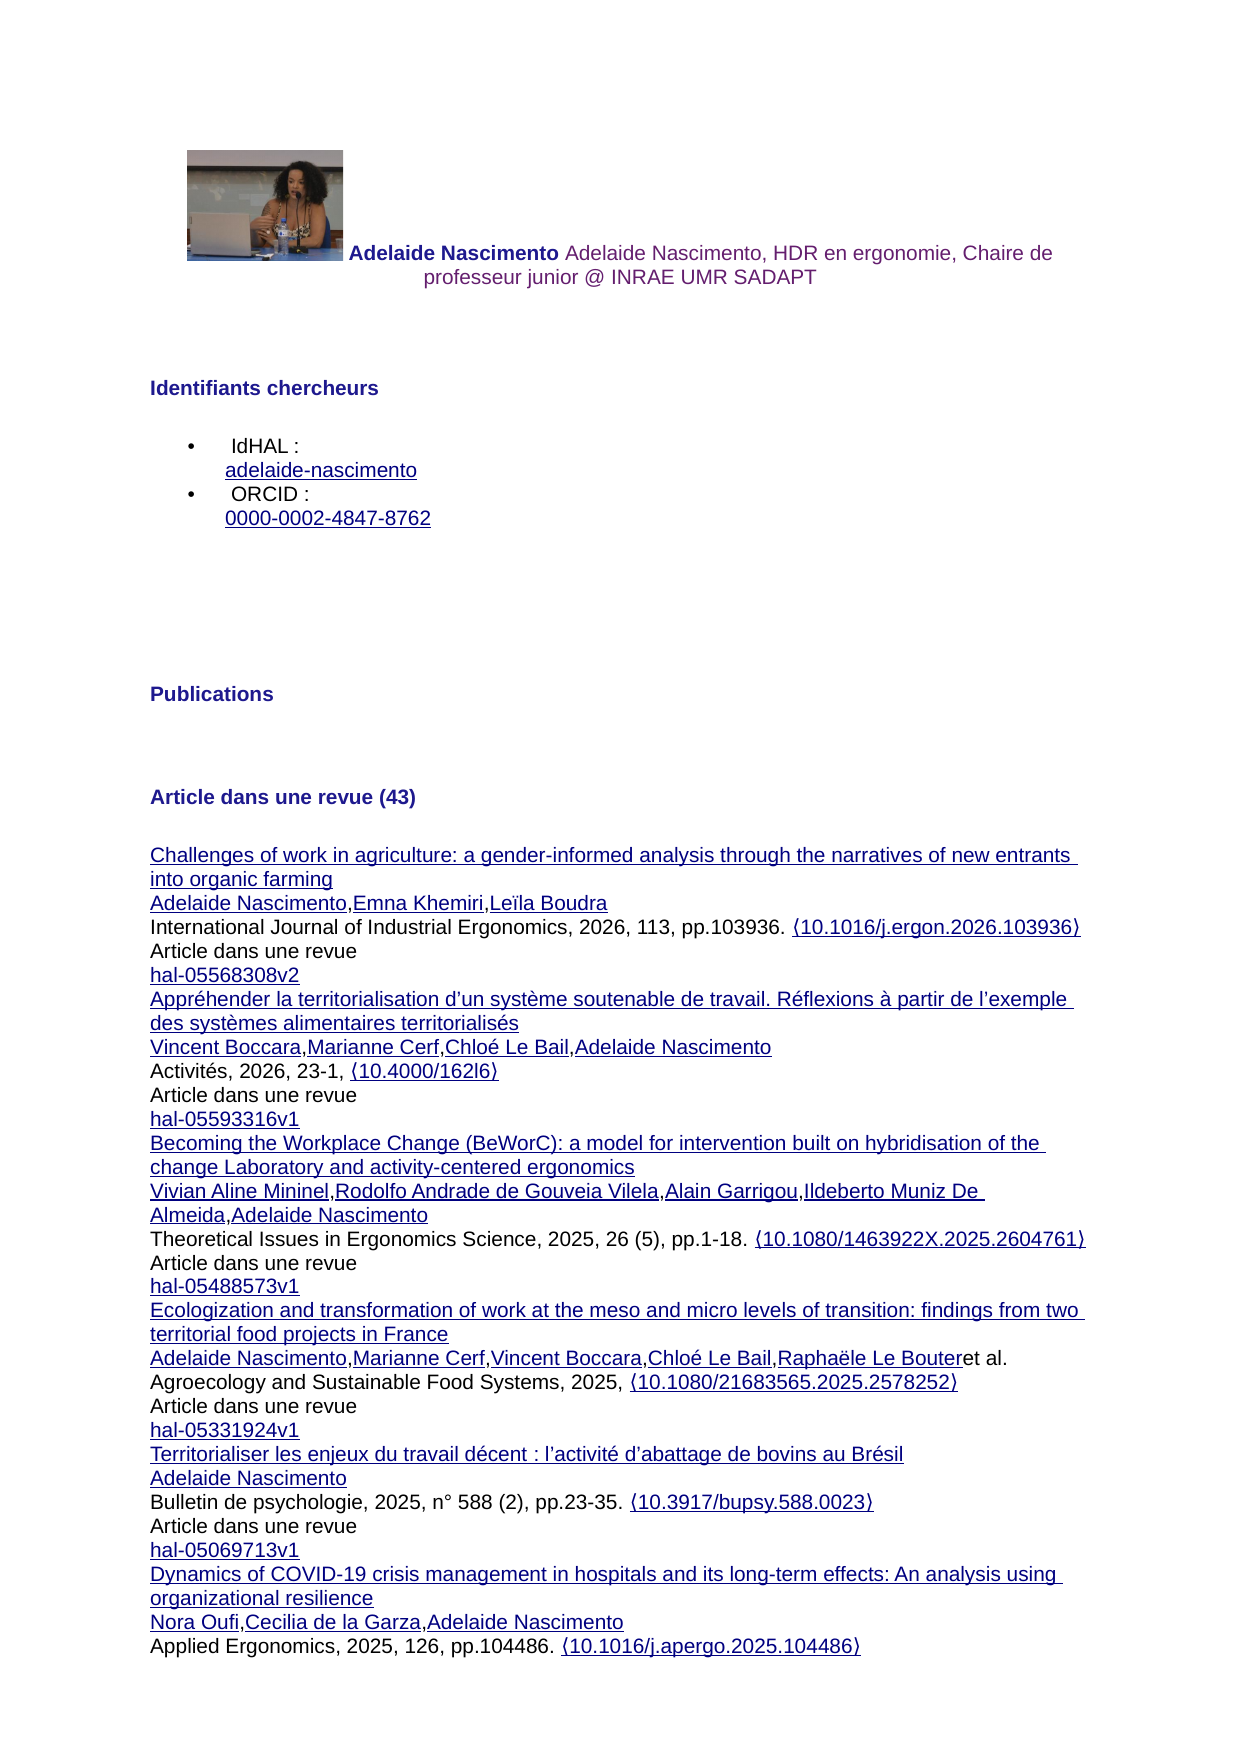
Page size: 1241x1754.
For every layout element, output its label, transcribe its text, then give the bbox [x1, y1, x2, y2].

table_cell Territorialiser les enjeux du travail décent : l’activité d’abattage de bovins au Brésil Adelaide Nascimento Bulletin de psychologie, 2025, n° 588 (2), pp.23-35. ⟨10.3917/bupsy.588.0023⟩ Article dans une revue hal-05069713v1 [150, 1442, 1090, 1562]
subtitle Adelaide Nascimento Adelaide Nascimento, HDR en ergonomie, Chaire de professeur junior @ INRAE UMR SADAPT [150, 150, 1090, 289]
list ORCID : [187, 482, 1090, 506]
table_header Challenges of work in agriculture: a gender-informed analysis through the narratives of new entrants into organic farming Adelaide Nascimento,Emna Khemiri,Leïla Boudra International Journal of Industrial Ergonomics, 2026, 113, pp.103936. ⟨10.1016/j.ergon.2026.103936⟩ Article dans une revue hal-05568308v2 [150, 843, 1090, 987]
subtitle Identifiants chercheurs [150, 375, 1090, 399]
picture [187, 150, 344, 261]
table_cell Appréhender la territorialisation d’un système soutenable de travail. Réflexions à partir de l’exemple des systèmes alimentaires territorialisés Vincent Boccara,Marianne Cerf,Chloé Le Bail,Adelaide Nascimento Activités, 2026, 23-1, ⟨10.4000/162l6⟩ Article dans une revue hal-05593316v1 [150, 987, 1090, 1131]
table_cell Dynamics of COVID-19 crisis management in hospitals and its long-term effects: An analysis using organizational resilience Nora Oufi,Cecilia de la Garza,Adelaide Nascimento Applied Ergonomics, 2025, 126, pp.104486. ⟨10.1016/j.apergo.2025.104486⟩ [150, 1562, 1090, 1658]
table_cell Ecologization and transformation of work at the meso and micro levels of transition: findings from two territorial food projects in France Adelaide Nascimento,Marianne Cerf,Vincent Boccara,Chloé Le Bail,Raphaële Le Bouteret al. Agroecology and Sustainable Food Systems, 2025, ⟨10.1080/21683565.2025.2578252⟩ Article dans une revue hal-05331924v1 [150, 1298, 1090, 1442]
list adelaide-nascimento [187, 458, 1090, 482]
subtitle Article dans une revue (43) [150, 785, 1090, 809]
table_cell Becoming the Workplace Change (BeWorC): a model for intervention built on hybridisation of the change Laboratory and activity-centered ergonomics Vivian Aline Mininel,Rodolfo Andrade de Gouveia Vilela,Alain Garrigou,Ildeberto Muniz De Almeida,Adelaide Nascimento Theoretical Issues in Ergonomics Science, 2025, 26 (5), pp.1-18. ⟨10.1080/1463922X.2025.2604761⟩ Article dans une revue hal-05488573v1 [150, 1131, 1090, 1298]
subtitle Publications [150, 682, 1090, 706]
list 0000-0002-4847-8762 [187, 506, 1090, 529]
list IdHAL : [187, 434, 1090, 458]
